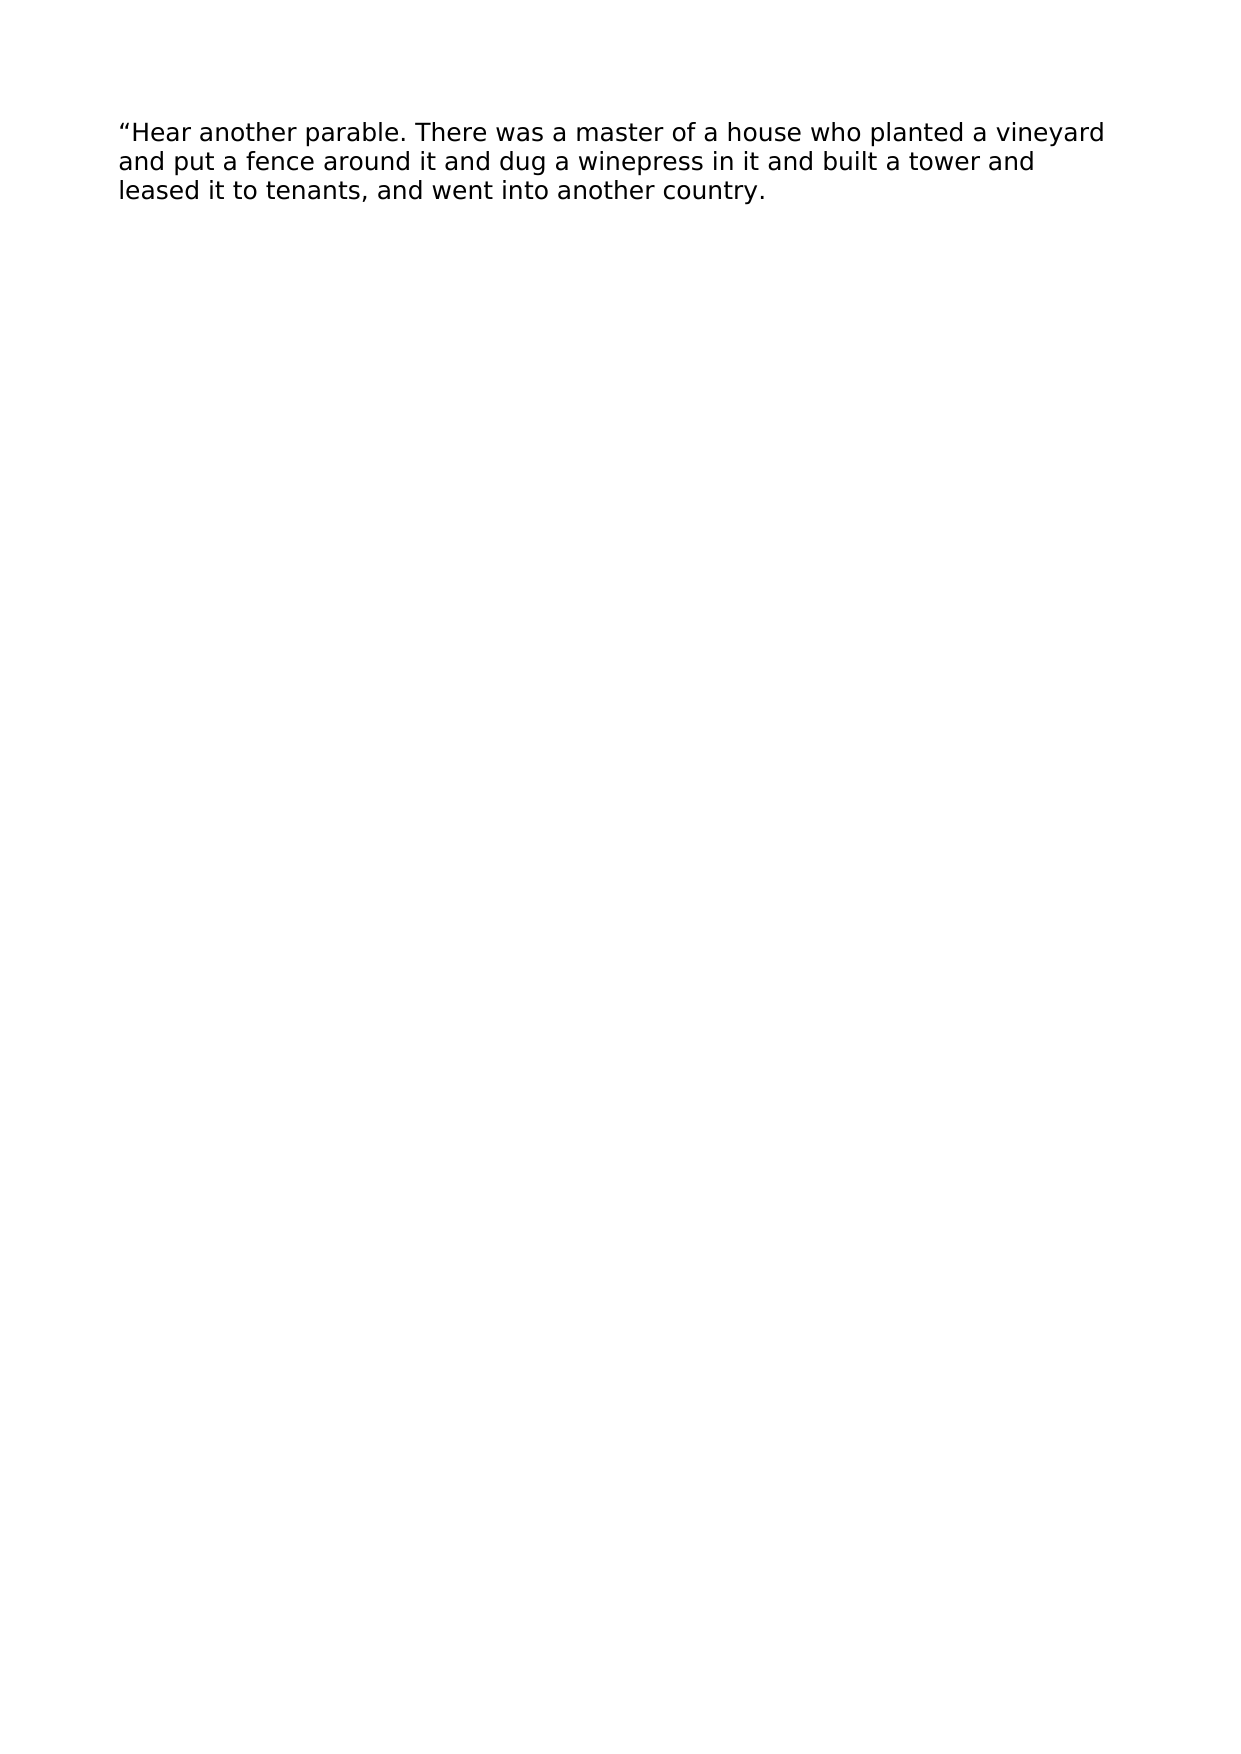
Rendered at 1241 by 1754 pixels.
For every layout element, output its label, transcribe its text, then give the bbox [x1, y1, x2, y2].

text “Hear another parable. There was a master of a house who planted a vineyard and put a fence around it and dug a winepress in it and built a tower and leased it to tenants, and went into another country. [118, 118, 1122, 206]
